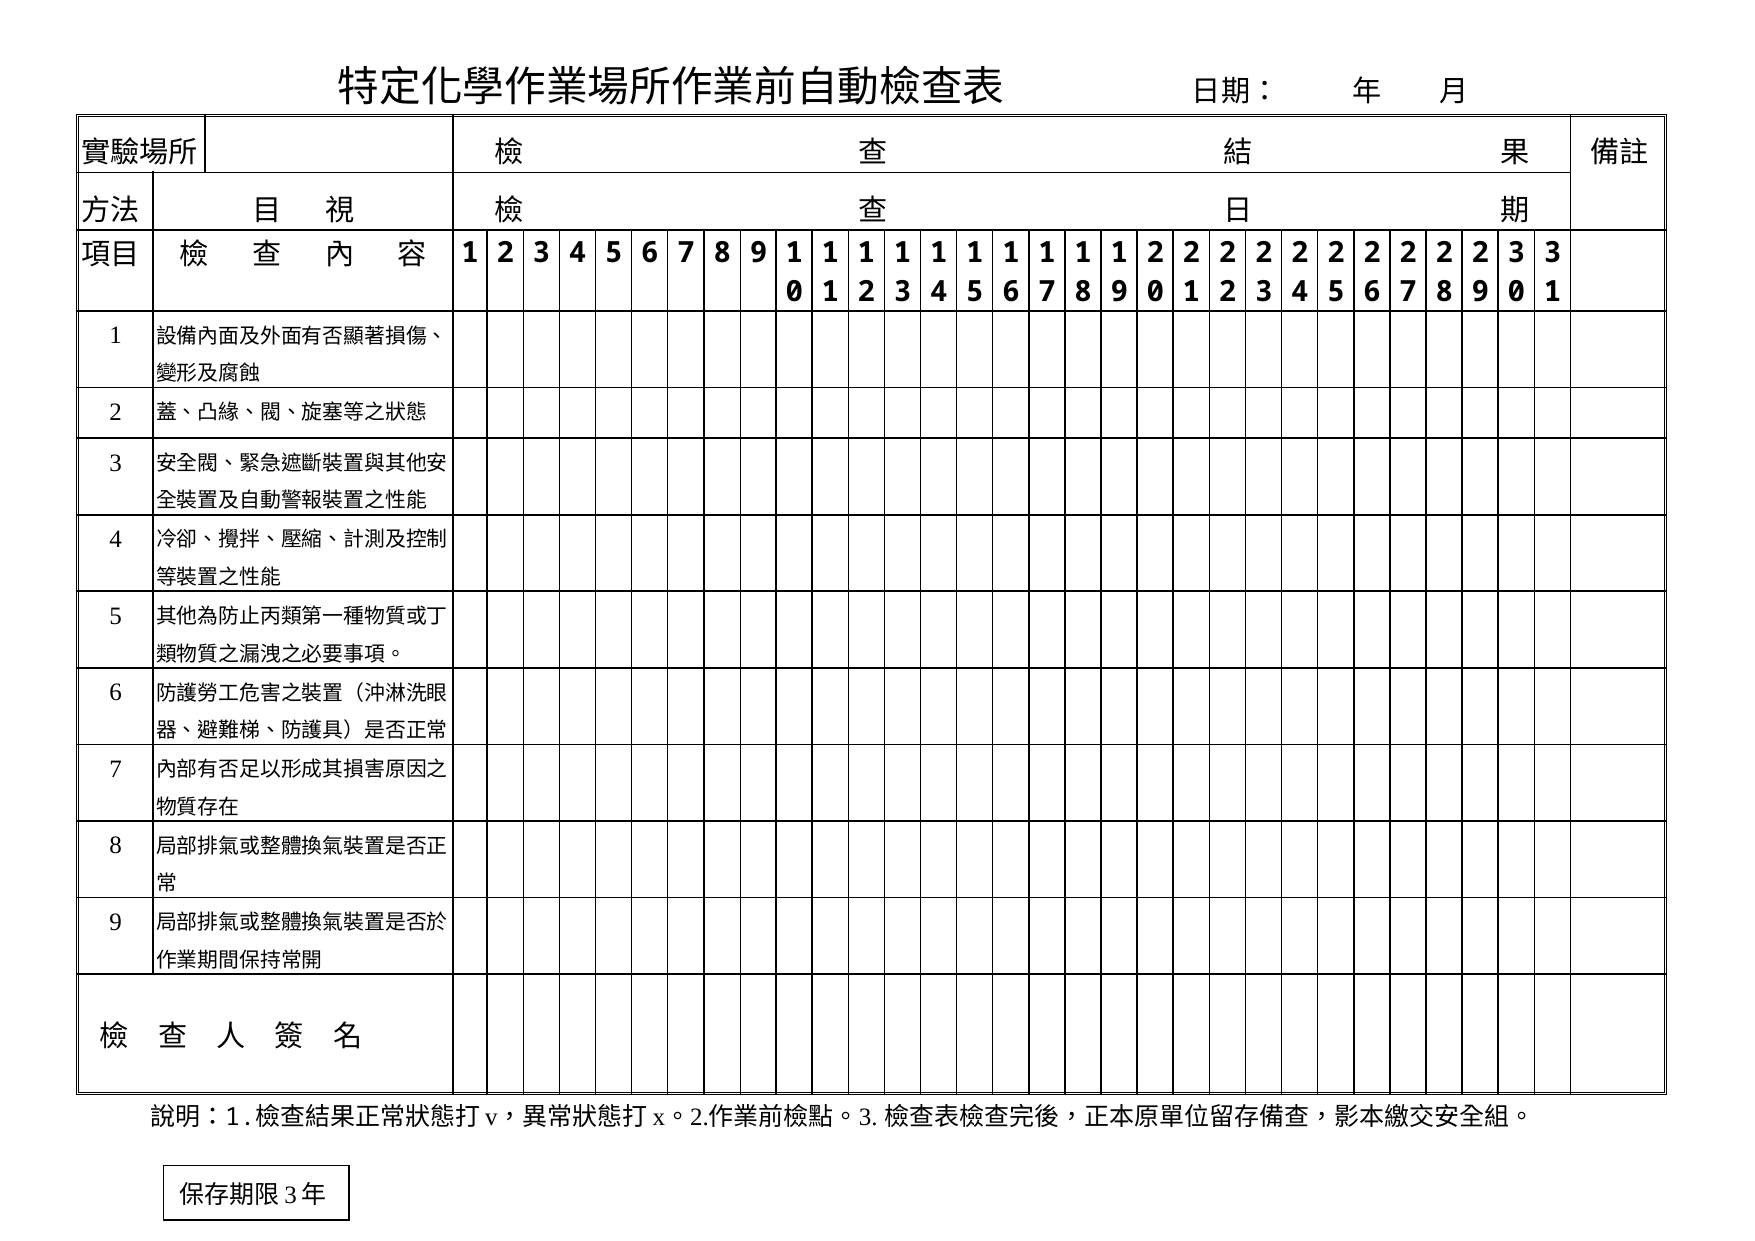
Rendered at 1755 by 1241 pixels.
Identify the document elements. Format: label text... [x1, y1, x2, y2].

table_cell [1427, 669, 1461, 743]
table_cell [560, 669, 595, 743]
table_cell [596, 669, 631, 743]
table_cell [1282, 388, 1317, 437]
table_cell [777, 898, 811, 973]
table_cell [1210, 898, 1245, 973]
table_cell [993, 975, 1028, 1092]
table_cell 14 [921, 231, 956, 310]
table_cell [1066, 745, 1100, 820]
table_cell [993, 388, 1028, 437]
table_cell [1066, 388, 1100, 437]
table_cell [1318, 516, 1353, 590]
table_cell [1282, 516, 1317, 590]
table_cell 局部排氣或整體換氣裝置是否於作業期間保持常開 [154, 898, 452, 973]
table_cell [1138, 312, 1172, 387]
table_cell [741, 516, 775, 590]
table_cell [632, 898, 667, 973]
table_cell 局部排氣或整體換氣裝置是否正常 [154, 822, 452, 897]
table_cell [1174, 745, 1209, 820]
table_cell [560, 745, 595, 820]
table_cell [849, 822, 884, 897]
table_cell [1463, 592, 1497, 667]
table_cell [705, 669, 740, 743]
table_cell 內部有否足以形成其損害原因之物質存在 [154, 745, 452, 820]
table_cell [632, 822, 667, 897]
table_cell [488, 516, 523, 590]
table_cell 25 [1318, 231, 1353, 310]
table_cell [1463, 439, 1497, 514]
table_cell [668, 516, 703, 590]
table_cell [1138, 745, 1172, 820]
table_cell [1246, 898, 1281, 973]
table_cell [1355, 822, 1389, 897]
table_cell [1535, 312, 1570, 387]
table_cell [1318, 312, 1353, 387]
table_cell 29 [1463, 231, 1497, 310]
table_cell [668, 312, 703, 387]
table_cell [1282, 898, 1317, 973]
table_cell [921, 745, 956, 820]
table_cell 7 [668, 231, 703, 310]
table_cell [1318, 745, 1353, 820]
table_cell [1138, 669, 1172, 743]
table_cell [705, 516, 740, 590]
table_cell 6 [632, 231, 667, 310]
table_cell [921, 388, 956, 437]
table_cell [454, 669, 486, 743]
table_cell [1391, 975, 1425, 1092]
table_cell [1138, 516, 1172, 590]
table_cell [1102, 745, 1136, 820]
table_cell [993, 592, 1028, 667]
table_cell [1210, 669, 1245, 743]
table_cell [957, 592, 992, 667]
table_cell [1138, 975, 1172, 1092]
table_cell [777, 516, 811, 590]
table_cell [1246, 822, 1281, 897]
table_cell 9 [741, 231, 775, 310]
table_cell [632, 312, 667, 387]
table_cell [1282, 592, 1317, 667]
table_cell [1174, 388, 1209, 437]
table_cell [596, 592, 631, 667]
table_cell 7 [79, 745, 152, 820]
table_cell [1174, 439, 1209, 514]
table_cell [849, 592, 884, 667]
table_cell [1391, 745, 1425, 820]
table_cell [596, 822, 631, 897]
table_cell [813, 669, 848, 743]
table_cell [1499, 312, 1534, 387]
table_cell [849, 439, 884, 514]
table_cell [632, 669, 667, 743]
table_cell [488, 312, 523, 387]
table_cell [668, 745, 703, 820]
table_cell 2 [79, 388, 152, 437]
table_cell [560, 822, 595, 897]
table_cell [1463, 898, 1497, 973]
table_cell [741, 745, 775, 820]
table_cell [849, 516, 884, 590]
table_cell [560, 516, 595, 590]
table_cell [1102, 669, 1136, 743]
table_cell [596, 388, 631, 437]
table_cell [921, 975, 956, 1092]
table_cell [921, 669, 956, 743]
table_cell 6 [79, 669, 152, 743]
table_cell [488, 592, 523, 667]
table_cell 5 [79, 592, 152, 667]
table_cell [454, 898, 486, 973]
table_cell [1210, 388, 1245, 437]
table_cell [1318, 975, 1353, 1092]
table_cell [705, 388, 740, 437]
table_cell [849, 669, 884, 743]
table_cell 8 [79, 822, 152, 897]
table_cell [741, 388, 775, 437]
table_cell [668, 592, 703, 667]
table_cell [1102, 898, 1136, 973]
table_cell [632, 975, 667, 1092]
table_cell 12 [849, 231, 884, 310]
table_cell [1246, 312, 1281, 387]
table_cell [1210, 975, 1245, 1092]
table_cell [885, 312, 920, 387]
table_cell [1571, 312, 1664, 387]
table_cell [1463, 312, 1497, 387]
table_cell [488, 975, 523, 1092]
table_cell [524, 388, 559, 437]
table_cell 8 [705, 231, 740, 310]
table_cell [813, 898, 848, 973]
table_cell [1463, 745, 1497, 820]
table_cell 31 [1535, 231, 1570, 310]
table_cell [1355, 312, 1389, 387]
table_cell [741, 312, 775, 387]
table_cell 目 視 [154, 173, 452, 229]
table_cell [1102, 388, 1136, 437]
table_cell [596, 516, 631, 590]
table_cell [1318, 822, 1353, 897]
table_cell [1535, 439, 1570, 514]
table_cell [1463, 516, 1497, 590]
table_cell [1318, 898, 1353, 973]
table_cell [488, 669, 523, 743]
table_cell [1138, 898, 1172, 973]
table_cell [813, 592, 848, 667]
table_cell [813, 388, 848, 437]
table_cell [1030, 898, 1064, 973]
table_header [206, 117, 452, 171]
table_cell [488, 898, 523, 973]
table_cell [1102, 975, 1136, 1092]
table_cell 防護勞工危害之裝置（沖淋洗眼器、避難梯、防護具）是否正常 [154, 669, 452, 743]
table_cell [488, 745, 523, 820]
table_cell [1066, 669, 1100, 743]
table_cell [1391, 669, 1425, 743]
table_cell [1066, 439, 1100, 514]
table_cell 24 [1282, 231, 1317, 310]
table_cell [524, 516, 559, 590]
table_cell [705, 898, 740, 973]
table_cell [560, 388, 595, 437]
table_cell [1571, 516, 1664, 590]
table_cell [741, 898, 775, 973]
table_cell [596, 898, 631, 973]
table_cell [454, 312, 486, 387]
table_cell 項目 [79, 231, 152, 310]
table_cell [1318, 388, 1353, 437]
table_cell [1463, 669, 1497, 743]
table_cell 19 [1102, 231, 1136, 310]
table_cell [1571, 592, 1664, 667]
table_cell [813, 312, 848, 387]
table_cell [524, 592, 559, 667]
table_cell [957, 975, 992, 1092]
table_cell [921, 592, 956, 667]
table_cell [1066, 312, 1100, 387]
table_cell [1174, 516, 1209, 590]
table_cell [1030, 975, 1064, 1092]
table_cell [668, 975, 703, 1092]
table_cell [1571, 231, 1664, 310]
table_cell [1427, 898, 1461, 973]
table_cell 28 [1427, 231, 1461, 310]
table_cell [885, 822, 920, 897]
table_cell [777, 822, 811, 897]
table_cell [1030, 388, 1064, 437]
table_cell [705, 975, 740, 1092]
table_cell [1210, 516, 1245, 590]
table_cell [993, 439, 1028, 514]
table_cell 檢 查 日 期 [454, 173, 1570, 229]
table_cell [1282, 975, 1317, 1092]
table_cell 13 [885, 231, 920, 310]
table_cell [1391, 516, 1425, 590]
table_cell [1282, 439, 1317, 514]
table_cell [1535, 388, 1570, 437]
table_cell [921, 312, 956, 387]
table_cell [921, 822, 956, 897]
table_cell [777, 388, 811, 437]
table_cell [668, 822, 703, 897]
table_cell [1391, 312, 1425, 387]
table_cell [1246, 745, 1281, 820]
table_cell [1391, 388, 1425, 437]
table_cell [1499, 592, 1534, 667]
table_cell [777, 439, 811, 514]
table_cell [1427, 439, 1461, 514]
table_cell [777, 975, 811, 1092]
table_cell [957, 745, 992, 820]
table_cell [1535, 669, 1570, 743]
table_cell [741, 669, 775, 743]
table_cell [1174, 898, 1209, 973]
table_cell [957, 439, 992, 514]
table_cell [741, 975, 775, 1092]
table_cell 23 [1246, 231, 1281, 310]
table_cell [813, 516, 848, 590]
table_cell [1427, 388, 1461, 437]
table_cell 2 [488, 231, 523, 310]
table_cell [1030, 745, 1064, 820]
table_cell [1102, 312, 1136, 387]
table_cell [957, 822, 992, 897]
table_cell [1571, 745, 1664, 820]
table_cell [993, 898, 1028, 973]
table_cell [1246, 669, 1281, 743]
table_cell [668, 439, 703, 514]
table_cell 17 [1030, 231, 1064, 310]
table_cell [1102, 439, 1136, 514]
table_cell [488, 439, 523, 514]
table_cell 1 [454, 231, 486, 310]
table_cell [1210, 312, 1245, 387]
table_cell [1030, 669, 1064, 743]
table_cell [1355, 898, 1389, 973]
table_cell 27 [1391, 231, 1425, 310]
table_cell [1030, 439, 1064, 514]
table_cell [705, 745, 740, 820]
table_cell [1138, 388, 1172, 437]
table_cell [454, 592, 486, 667]
table_cell [1282, 822, 1317, 897]
table_cell 3 [79, 439, 152, 514]
table_cell [1571, 975, 1664, 1092]
table_cell [1102, 592, 1136, 667]
table_cell [524, 822, 559, 897]
text 特定化學作業場所作業前自動檢查表 日期： 年 月 [150, 53, 1712, 113]
table_cell [560, 975, 595, 1092]
table_cell [957, 516, 992, 590]
table_cell 20 [1138, 231, 1172, 310]
table_cell [1499, 516, 1534, 590]
table_cell [1355, 745, 1389, 820]
table_cell [524, 898, 559, 973]
table_cell 設備內面及外面有否顯著損傷、變形及腐蝕 [154, 312, 452, 387]
table_cell [993, 745, 1028, 820]
table_cell 11 [813, 231, 848, 310]
table_cell [668, 388, 703, 437]
table_cell 4 [560, 231, 595, 310]
table_cell 檢 查 內 容 [154, 231, 452, 310]
table_cell [849, 388, 884, 437]
table_cell [632, 592, 667, 667]
table_cell [1066, 516, 1100, 590]
table_cell [488, 822, 523, 897]
table_cell [1535, 592, 1570, 667]
text 保存期限3年 [179, 1173, 333, 1211]
table_cell [1282, 745, 1317, 820]
table_cell [885, 975, 920, 1092]
table_cell [921, 516, 956, 590]
table_cell [957, 669, 992, 743]
table_cell [1427, 312, 1461, 387]
table_cell [813, 439, 848, 514]
table_cell 16 [993, 231, 1028, 310]
table_cell [741, 439, 775, 514]
table_cell [885, 388, 920, 437]
table_cell [1391, 898, 1425, 973]
table_cell 5 [596, 231, 631, 310]
table_cell 冷卻、攪拌、壓縮、計測及控制等裝置之性能 [154, 516, 452, 590]
table_cell [813, 822, 848, 897]
table_cell [813, 975, 848, 1092]
table_header 檢 查 結 果 [454, 117, 1570, 171]
table_cell [1030, 516, 1064, 590]
table_cell [1210, 439, 1245, 514]
table_cell [1030, 312, 1064, 387]
table_cell [1535, 898, 1570, 973]
table_cell 9 [79, 898, 152, 973]
table_cell [1355, 439, 1389, 514]
table_cell [1427, 592, 1461, 667]
table_cell [1138, 822, 1172, 897]
table_cell [993, 822, 1028, 897]
table_cell 18 [1066, 231, 1100, 310]
table_cell [705, 439, 740, 514]
table_cell [596, 745, 631, 820]
table_cell [1318, 439, 1353, 514]
table_cell [454, 388, 486, 437]
table_cell [1246, 388, 1281, 437]
table_cell [849, 745, 884, 820]
table_cell [668, 669, 703, 743]
table_cell [1571, 439, 1664, 514]
table_cell [1355, 975, 1389, 1092]
table_cell [596, 975, 631, 1092]
table_cell [1282, 312, 1317, 387]
table_cell [632, 516, 667, 590]
table_cell [1535, 745, 1570, 820]
table_cell [1066, 822, 1100, 897]
table_cell [1318, 669, 1353, 743]
table_cell [1391, 439, 1425, 514]
table_cell 1 [79, 312, 152, 387]
table_cell [454, 516, 486, 590]
table_cell [1210, 822, 1245, 897]
table_cell [524, 439, 559, 514]
table_cell [1066, 592, 1100, 667]
table_cell [1535, 516, 1570, 590]
table_cell [1138, 439, 1172, 514]
table_cell [560, 592, 595, 667]
table_cell [1355, 388, 1389, 437]
table_cell [1535, 822, 1570, 897]
table_cell [560, 312, 595, 387]
table_cell 其他為防止丙類第一種物質或丁類物質之漏洩之必要事項。 [154, 592, 452, 667]
table_cell [1427, 822, 1461, 897]
table_cell [1427, 975, 1461, 1092]
table_cell [454, 439, 486, 514]
table_cell [1210, 745, 1245, 820]
table_cell [993, 669, 1028, 743]
table_cell [1210, 592, 1245, 667]
table_cell [1246, 516, 1281, 590]
table_cell [1499, 822, 1534, 897]
table_cell [596, 312, 631, 387]
table_cell [705, 822, 740, 897]
table_cell [777, 745, 811, 820]
table_cell [524, 312, 559, 387]
table_cell [1499, 439, 1534, 514]
table_cell [1571, 898, 1664, 973]
table_cell [560, 439, 595, 514]
table_cell [885, 745, 920, 820]
table_cell 26 [1355, 231, 1389, 310]
table_cell [1355, 592, 1389, 667]
table_cell [1391, 822, 1425, 897]
table_cell [849, 975, 884, 1092]
table_cell [1571, 388, 1664, 437]
table_cell 蓋、凸緣、閥、旋塞等之狀態 [154, 388, 452, 437]
table_cell [1463, 388, 1497, 437]
table_cell 22 [1210, 231, 1245, 310]
table_cell [524, 975, 559, 1092]
table_cell [957, 388, 992, 437]
table_cell [1571, 822, 1664, 897]
table_cell [885, 592, 920, 667]
table_cell 方法 [79, 173, 152, 229]
table_cell [632, 745, 667, 820]
table_cell [1030, 592, 1064, 667]
table_cell [1427, 745, 1461, 820]
table_cell [596, 439, 631, 514]
table_cell 21 [1174, 231, 1209, 310]
table_cell [1174, 592, 1209, 667]
table_cell [1499, 388, 1534, 437]
table_cell [1174, 312, 1209, 387]
table_cell [1138, 592, 1172, 667]
table_cell 10 [777, 231, 811, 310]
table_cell [1391, 592, 1425, 667]
table_cell [524, 745, 559, 820]
table_cell [1463, 822, 1497, 897]
table_cell [1174, 669, 1209, 743]
table_cell [454, 822, 486, 897]
table_cell [1463, 975, 1497, 1092]
table_cell [885, 439, 920, 514]
table_cell [993, 516, 1028, 590]
table_cell [705, 312, 740, 387]
table_cell 4 [79, 516, 152, 590]
table_cell [1246, 592, 1281, 667]
table_cell [777, 592, 811, 667]
text 說明：1.檢查結果正常狀態打v，異常狀態打x。2.作業前檢點。3. 檢查表檢查完後，正本原單位留存備查，影本繳交安全組。 [150, 1095, 1712, 1133]
table_cell 15 [957, 231, 992, 310]
table_cell [1427, 516, 1461, 590]
table_cell [560, 898, 595, 973]
table_cell [1174, 975, 1209, 1092]
table_cell [885, 669, 920, 743]
table_cell [1030, 822, 1064, 897]
table_cell [777, 312, 811, 387]
table_cell [1246, 439, 1281, 514]
table_cell [454, 975, 486, 1092]
table_cell 安全閥、緊急遮斷裝置與其他安全裝置及自動警報裝置之性能 [154, 439, 452, 514]
table_cell [1246, 975, 1281, 1092]
table_header 實驗場所 [79, 117, 204, 171]
table_cell [957, 898, 992, 973]
table_cell [632, 439, 667, 514]
table_cell [1355, 516, 1389, 590]
table_cell [777, 669, 811, 743]
table_cell 檢 查 人 簽 名 [79, 975, 452, 1092]
table_cell [1535, 975, 1570, 1092]
table_cell [921, 439, 956, 514]
table_cell [1499, 669, 1534, 743]
table_cell [1499, 745, 1534, 820]
table_cell [668, 898, 703, 973]
table_cell [454, 745, 486, 820]
table_cell [885, 516, 920, 590]
table_cell [1282, 669, 1317, 743]
table_cell [993, 312, 1028, 387]
table_cell [1174, 822, 1209, 897]
table_cell [921, 898, 956, 973]
table_cell [957, 312, 992, 387]
table_cell [1102, 516, 1136, 590]
table_cell [1066, 898, 1100, 973]
table_cell [741, 592, 775, 667]
table_cell [1355, 669, 1389, 743]
table_cell [741, 822, 775, 897]
table_cell [1102, 822, 1136, 897]
table_cell [849, 898, 884, 973]
table_cell [849, 312, 884, 387]
table_cell [813, 745, 848, 820]
table_cell [1499, 898, 1534, 973]
table_cell [632, 388, 667, 437]
table_cell [1066, 975, 1100, 1092]
table_cell [1571, 669, 1664, 743]
table_cell [1499, 975, 1534, 1092]
table_cell [524, 669, 559, 743]
table_cell [488, 388, 523, 437]
table_cell [705, 592, 740, 667]
table_header 備註 [1571, 117, 1664, 229]
table_cell [1318, 592, 1353, 667]
table_cell 3 [524, 231, 559, 310]
table_cell [885, 898, 920, 973]
table_cell 30 [1499, 231, 1534, 310]
